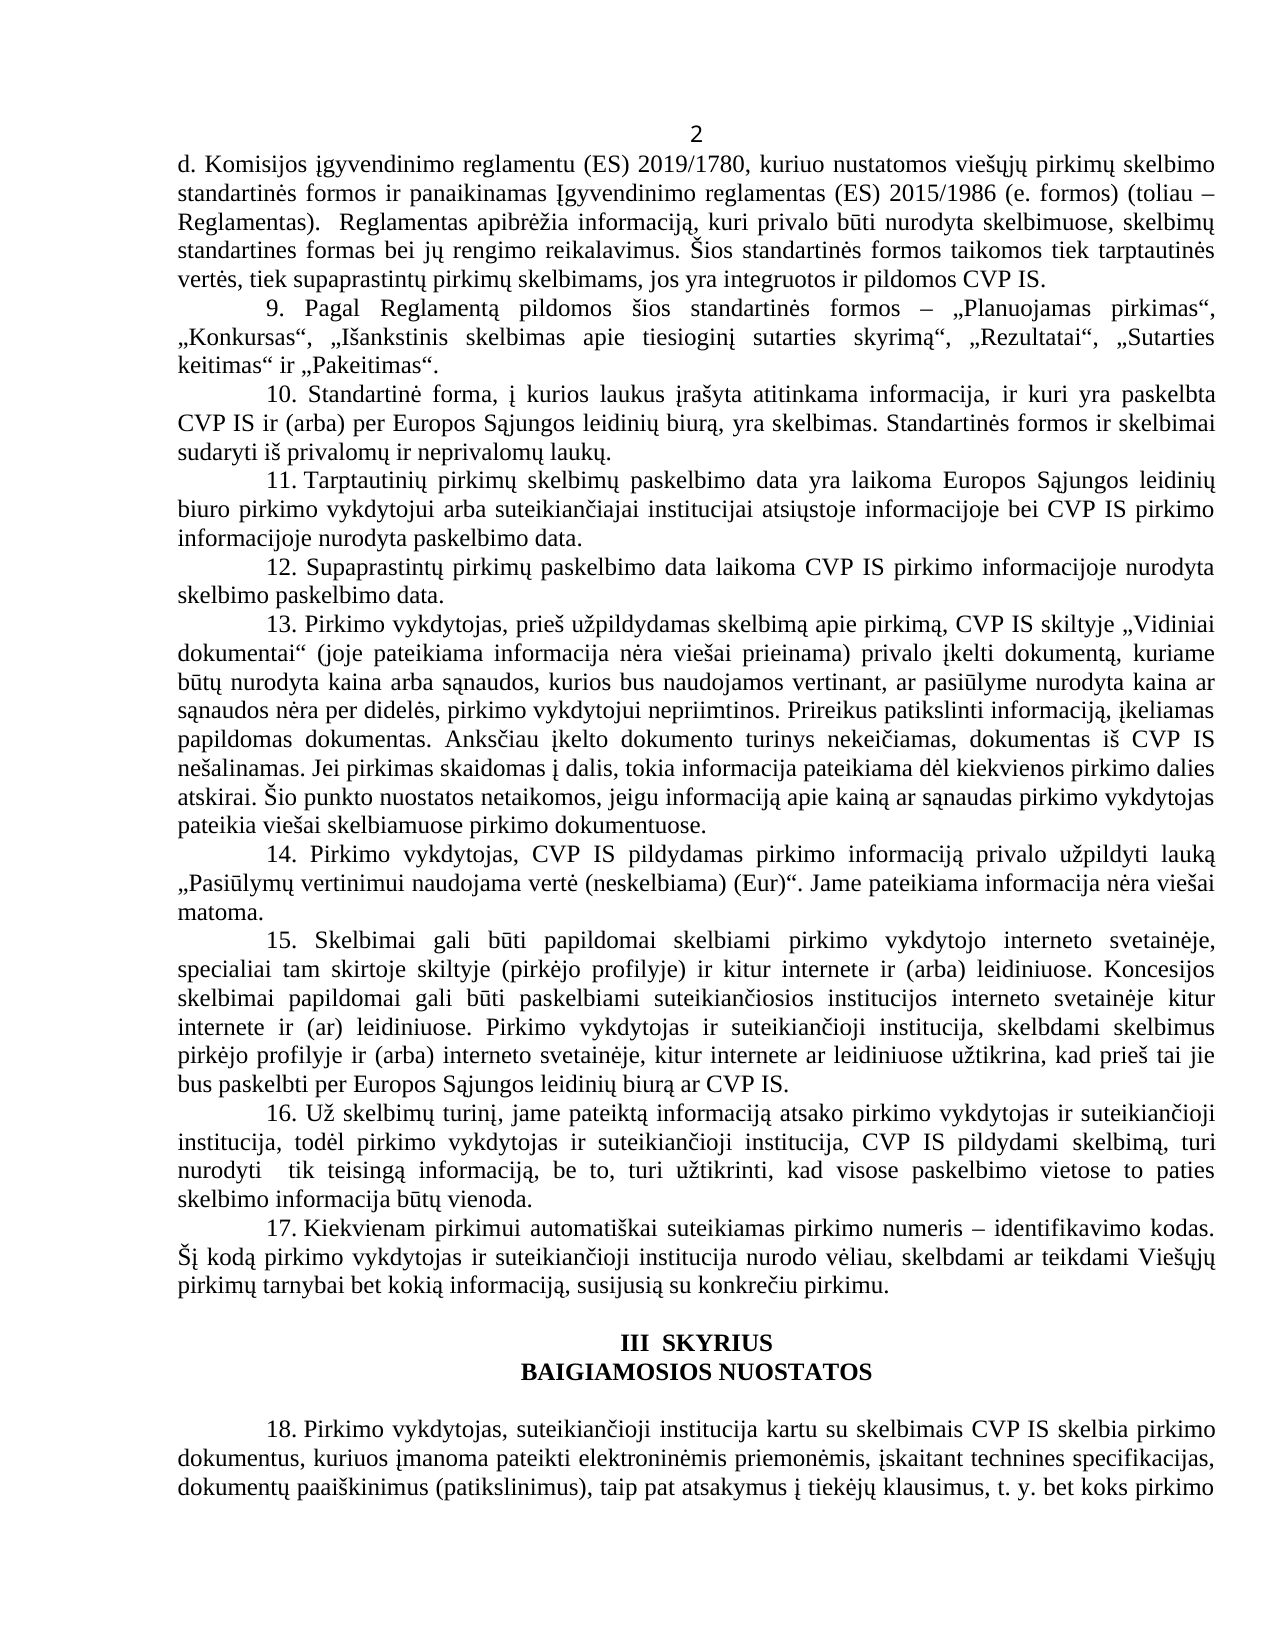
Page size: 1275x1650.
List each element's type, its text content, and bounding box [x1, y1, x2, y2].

text III SKYRIUS [177, 1328, 1216, 1357]
text 17. Kiekvienam pirkimui automatiškai suteikiamas pirkimo numeris – identifikavimo kodas. Šį kodą pirkimo vykdytojas ir suteikiančioji institucija nurodo vėliau, skelbdami ar teikdami Viešųjų pirkimų tarnybai bet kokią informaciją, susijusią su konkrečiu pirkimu. [177, 1213, 1216, 1299]
text 9. Pagal Reglamentą pildomos šios standartinės formos – „Planuojamas pirkimas“, „Konkursas“, „Išankstinis skelbimas apie tiesioginį sutarties skyrimą“, „Rezultatai“, „Sutarties keitimas“ ir „Pakeitimas“. [177, 293, 1216, 379]
text 13. Pirkimo vykdytojas, prieš užpildydamas skelbimą apie pirkimą, CVP IS skiltyje „Vidiniai dokumentai“ (joje pateikiama informacija nėra viešai prieinama) privalo įkelti dokumentą, kuriame būtų nurodyta kaina arba sąnaudos, kurios bus naudojamos vertinant, ar pasiūlyme nurodyta kaina ar sąnaudos nėra per didelės, pirkimo vykdytojui nepriimtinos. Prireikus patikslinti informaciją, įkeliamas papildomas dokumentas. Anksčiau įkelto dokumento turinys nekeičiamas, dokumentas iš CVP IS nešalinamas. Jei pirkimas skaidomas į dalis, tokia informacija pateikiama dėl kiekvienos pirkimo dalies atskirai. Šio punkto nuostatos netaikomos, jeigu informaciją apie kainą ar sąnaudas pirkimo vykdytojas pateikia viešai skelbiamuose pirkimo dokumentuose. [177, 609, 1216, 839]
text 15. Skelbimai gali būti papildomai skelbiami pirkimo vykdytojo interneto svetainėje, specialiai tam skirtoje skiltyje (pirkėjo profilyje) ir kitur internete ir (arba) leidiniuose. Koncesijos skelbimai papildomai gali būti paskelbiami suteikiančiosios institucijos interneto svetainėje kitur internete ir (ar) leidiniuose. Pirkimo vykdytojas ir suteikiančioji institucija, skelbdami skelbimus pirkėjo profilyje ir (arba) interneto svetainėje, kitur internete ar leidiniuose užtikrina, kad prieš tai jie bus paskelbti per Europos Sąjungos leidinių biurą ar CVP IS. [177, 926, 1216, 1098]
text 14. Pirkimo vykdytojas, CVP IS pildydamas pirkimo informaciją privalo užpildyti lauką „Pasiūlymų vertinimui naudojama vertė (neskelbiama) (Eur)“. Jame pateikiama informacija nėra viešai matoma. [177, 839, 1216, 926]
text 16. Už skelbimų turinį, jame pateiktą informaciją atsako pirkimo vykdytojas ir suteikiančioji institucija, todėl pirkimo vykdytojas ir suteikiančioji institucija, CVP IS pildydami skelbimą, turi nurodyti tik teisingą informaciją, be to, turi užtikrinti, kad visose paskelbimo vietose to paties skelbimo informacija būtų vienoda. [177, 1098, 1216, 1213]
text BAIGIAMOSIOS NUOSTATOS [177, 1357, 1216, 1386]
text 12. Supaprastintų pirkimų paskelbimo data laikoma CVP IS pirkimo informacijoje nurodyta skelbimo paskelbimo data. [177, 552, 1216, 609]
text 10. Standartinė forma, į kurios laukus įrašyta atitinkama informacija, ir kuri yra paskelbta CVP IS ir (arba) per Europos Sąjungos leidinių biurą, yra skelbimas. Standartinės formos ir skelbimai sudaryti iš privalomų ir neprivalomų laukų. [177, 379, 1216, 466]
text 11. Tarptautinių pirkimų skelbimų paskelbimo data yra laikoma Europos Sąjungos leidinių biuro pirkimo vykdytojui arba suteikiančiajai institucijai atsiųstoje informacijoje bei CVP IS pirkimo informacijoje nurodyta paskelbimo data. [177, 466, 1216, 552]
text d. Komisijos įgyvendinimo reglamentu (ES) 2019/1780, kuriuo nustatomos viešųjų pirkimų skelbimo standartinės formos ir panaikinamas Įgyvendinimo reglamentas (ES) 2015/1986 (e. formos) (toliau – Reglamentas). Reglamentas apibrėžia informaciją, kuri privalo būti nurodyta skelbimuose, skelbimų standartines formas bei jų rengimo reikalavimus. Šios standartinės formos taikomos tiek tarptautinės vertės, tiek supaprastintų pirkimų skelbimams, jos yra integruotos ir pildomos CVP IS. [177, 149, 1216, 293]
text 18. Pirkimo vykdytojas, suteikiančioji institucija kartu su skelbimais CVP IS skelbia pirkimo dokumentus, kuriuos įmanoma pateikti elektroninėmis priemonėmis, įskaitant technines specifikacijas, dokumentų paaiškinimus (patikslinimus), taip pat atsakymus į tiekėjų klausimus, t. y. bet koks pirkimo [177, 1414, 1216, 1501]
